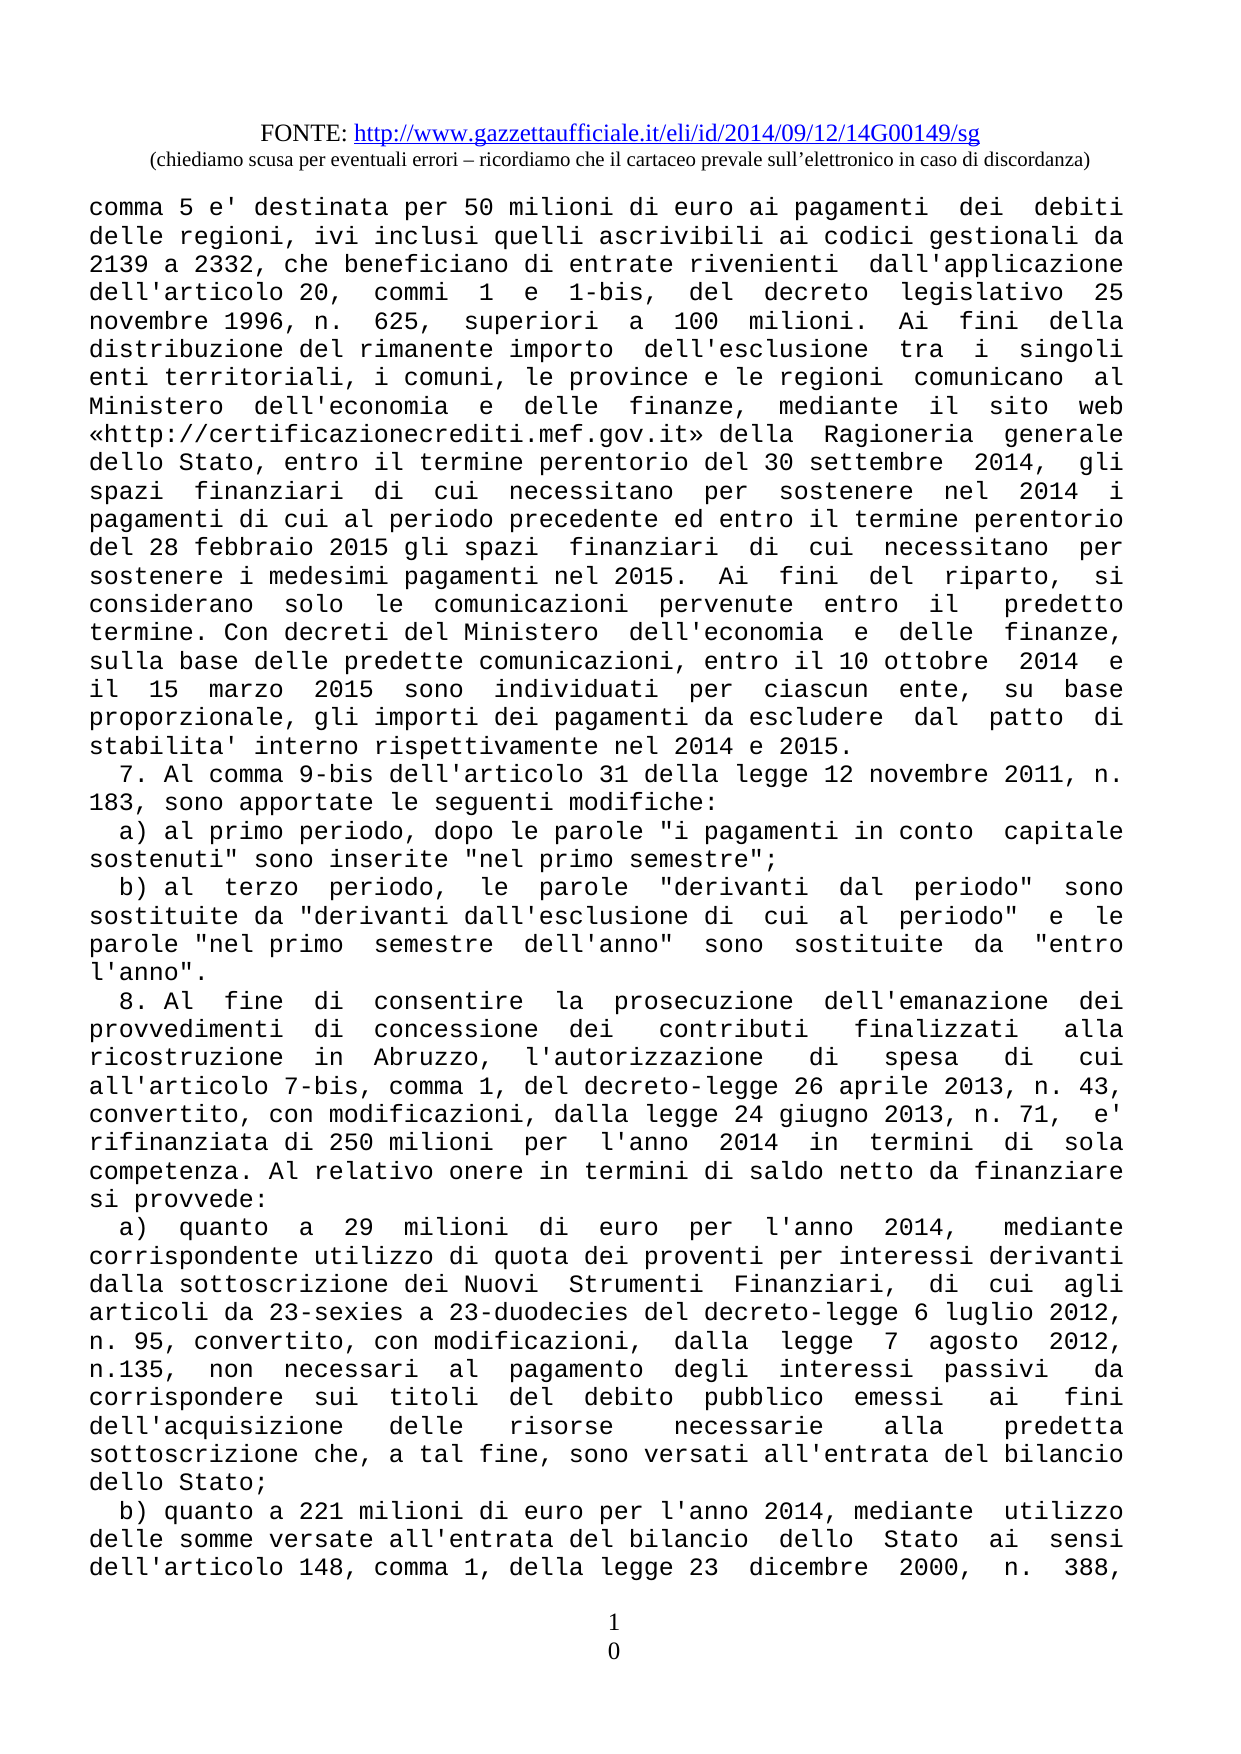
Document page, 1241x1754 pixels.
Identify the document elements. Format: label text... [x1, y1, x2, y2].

text dell'acquisizione delle risorse necessarie alla predetta [89, 1413, 1152, 1442]
text distribuzione del rimanente importo dell'esclusione tra i singoli [89, 337, 1152, 365]
text corrispondente utilizzo di quota dei proventi per interessi derivanti [89, 1243, 1152, 1272]
text comma 5 e' destinata per 50 milioni di euro ai pagamenti dei debiti [89, 195, 1152, 223]
text n.135, non necessari al pagamento degli interessi passivi da [89, 1357, 1152, 1385]
text 2139 a 2332, che beneficiano di entrate rivenienti dall'applicazione [89, 252, 1152, 280]
text delle regioni, ivi inclusi quelli ascrivibili ai codici gestionali da [89, 223, 1152, 252]
text del 28 febbraio 2015 gli spazi finanziari di cui necessitano per [89, 535, 1152, 563]
text dell'articolo 20, commi 1 e 1-bis, del decreto legislativo 25 [89, 280, 1152, 308]
text corrispondere sui titoli del debito pubblico emessi ai fini [89, 1385, 1152, 1413]
text a) al primo periodo, dopo le parole "i pagamenti in conto capitale [89, 818, 1152, 847]
text 7. Al comma 9-bis dell'articolo 31 della legge 12 novembre 2011, n. [89, 762, 1152, 790]
text rifinanziata di 250 milioni per l'anno 2014 in termini di sola [89, 1130, 1152, 1158]
text enti territoriali, i comuni, le province e le regioni comunicano al [89, 365, 1152, 393]
text all'articolo 7-bis, comma 1, del decreto-legge 26 aprile 2013, n. 43, [89, 1073, 1152, 1102]
text sostenere i medesimi pagamenti nel 2015. Ai fini del riparto, si [89, 563, 1152, 592]
text novembre 1996, n. 625, superiori a 100 milioni. Ai fini della [89, 308, 1152, 337]
text sostituite da "derivanti dall'esclusione di cui al periodo" e le [89, 903, 1152, 932]
text termine. Con decreti del Ministero dell'economia e delle finanze, [89, 620, 1152, 648]
text sostenuti" sono inserite "nel primo semestre"; [89, 847, 1152, 875]
text dello Stato; [89, 1470, 1152, 1498]
text provvedimenti di concessione dei contributi finalizzati alla [89, 1017, 1152, 1045]
text delle somme versate all'entrata del bilancio dello Stato ai sensi [89, 1527, 1152, 1555]
text «http://certificazionecrediti.mef.gov.it» della Ragioneria generale [89, 422, 1152, 450]
text b) quanto a 221 milioni di euro per l'anno 2014, mediante utilizzo [89, 1498, 1152, 1527]
text parole "nel primo semestre dell'anno" sono sostituite da "entro [89, 932, 1152, 960]
text sottoscrizione che, a tal fine, sono versati all'entrata del bilancio [89, 1442, 1152, 1470]
text b) al terzo periodo, le parole "derivanti dal periodo" sono [89, 875, 1152, 903]
text convertito, con modificazioni, dalla legge 24 giugno 2013, n. 71, e' [89, 1102, 1152, 1130]
text n. 95, convertito, con modificazioni, dalla legge 7 agosto 2012, [89, 1328, 1152, 1357]
text dell'articolo 148, comma 1, della legge 23 dicembre 2000, n. 388, [89, 1555, 1152, 1583]
text stabilita' interno rispettivamente nel 2014 e 2015. [89, 733, 1152, 762]
text 8. Al fine di consentire la prosecuzione dell'emanazione dei [89, 988, 1152, 1017]
text spazi finanziari di cui necessitano per sostenere nel 2014 i [89, 478, 1152, 507]
text sulla base delle predette comunicazioni, entro il 10 ottobre 2014 e [89, 648, 1152, 677]
text dello Stato, entro il termine perentorio del 30 settembre 2014, gli [89, 450, 1152, 478]
text 183, sono apportate le seguenti modifiche: [89, 790, 1152, 818]
text pagamenti di cui al periodo precedente ed entro il termine perentorio [89, 507, 1152, 535]
text articoli da 23-sexies a 23-duodecies del decreto-legge 6 luglio 2012, [89, 1300, 1152, 1328]
text ricostruzione in Abruzzo, l'autorizzazione di spesa di cui [89, 1045, 1152, 1073]
text a) quanto a 29 milioni di euro per l'anno 2014, mediante [89, 1215, 1152, 1243]
text considerano solo le comunicazioni pervenute entro il predetto [89, 592, 1152, 620]
text Ministero dell'economia e delle finanze, mediante il sito web [89, 393, 1152, 422]
text l'anno". [89, 960, 1152, 988]
text si provvede: [89, 1187, 1152, 1215]
text competenza. Al relativo onere in termini di saldo netto da finanziare [89, 1158, 1152, 1187]
text proporzionale, gli importi dei pagamenti da escludere dal patto di [89, 705, 1152, 733]
text dalla sottoscrizione dei Nuovi Strumenti Finanziari, di cui agli [89, 1272, 1152, 1300]
text il 15 marzo 2015 sono individuati per ciascun ente, su base [89, 677, 1152, 705]
